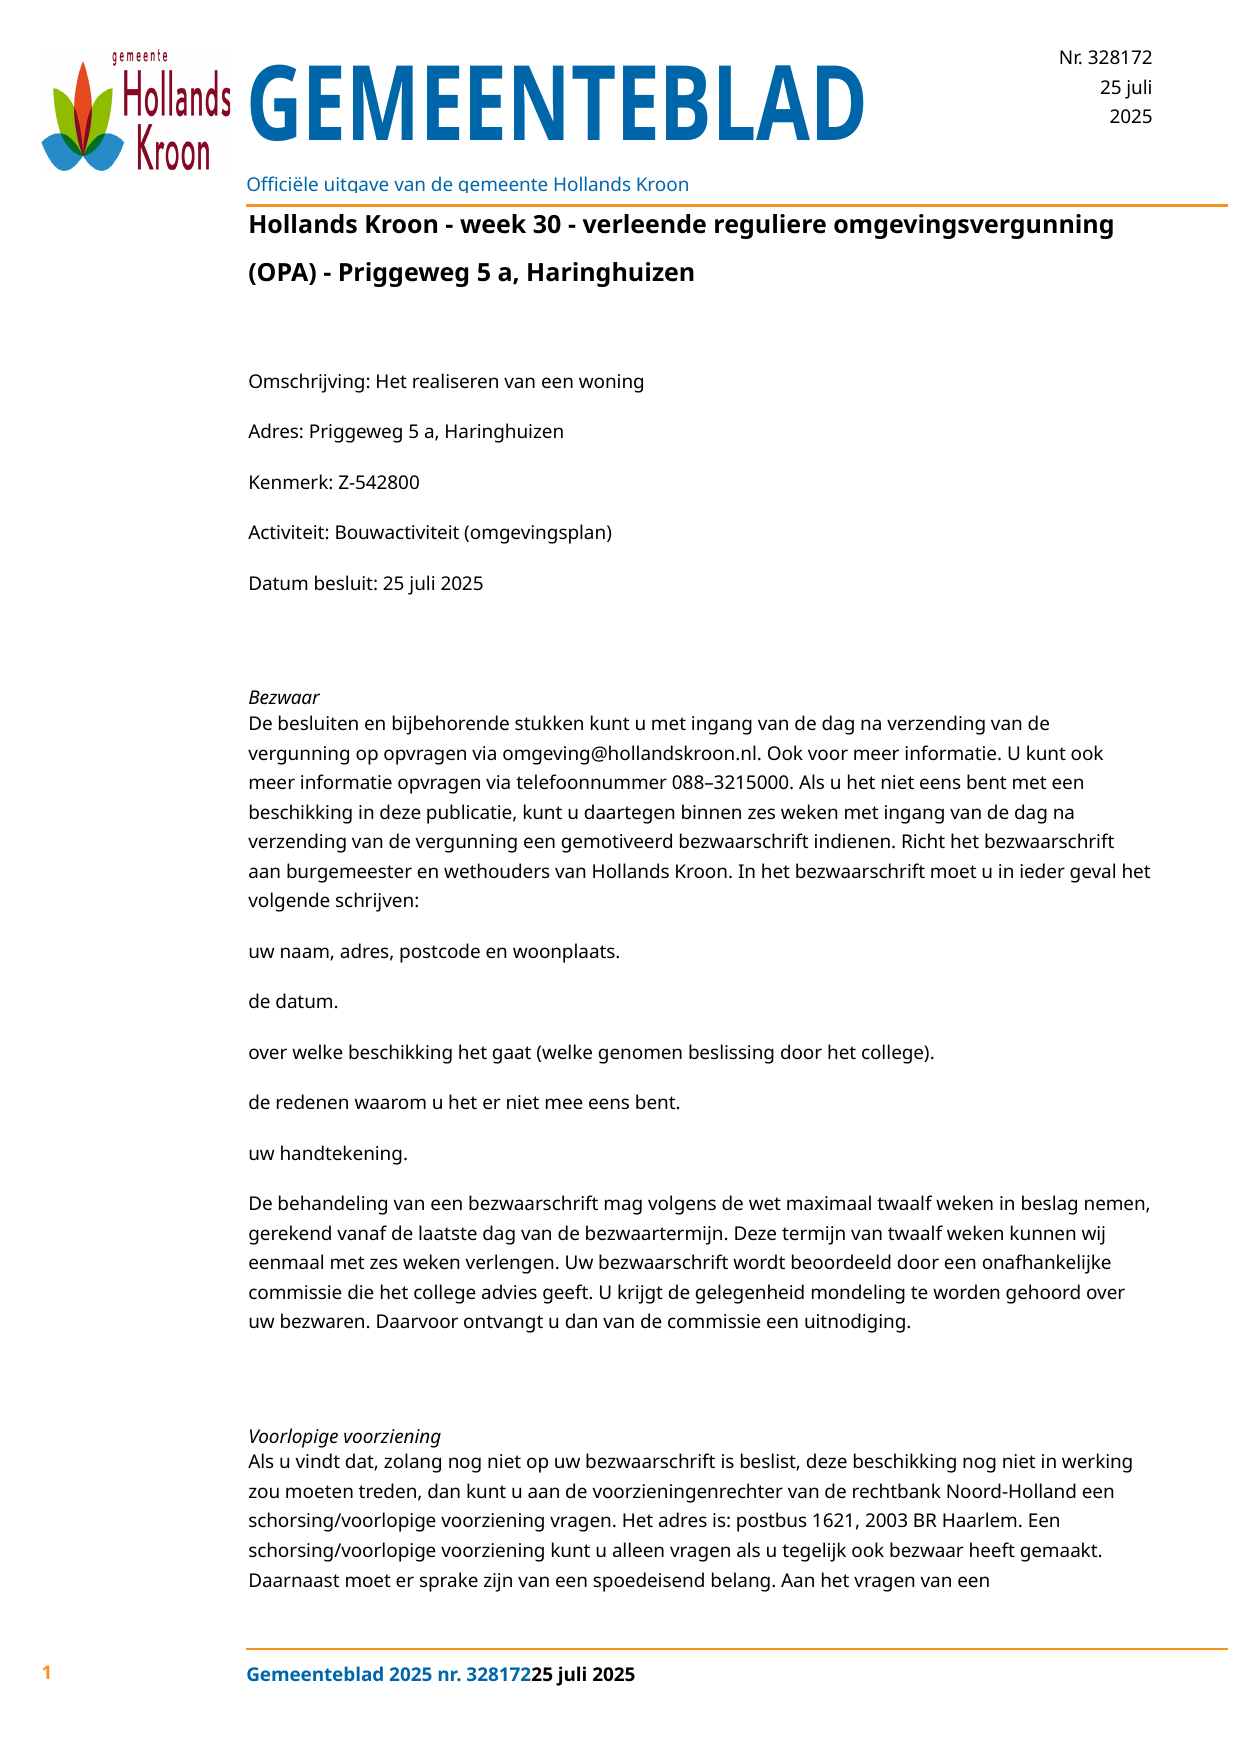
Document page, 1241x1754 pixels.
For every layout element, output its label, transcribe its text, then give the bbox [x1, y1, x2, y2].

text Activiteit: Bouwactiviteit (omgevingsplan) [248, 519, 1152, 545]
text de datum. [248, 988, 1152, 1014]
text Adres: Priggeweg 5 a, Haringhuizen [248, 419, 1152, 444]
text Voorlopige voorziening [248, 1423, 1152, 1448]
text Bezwaar [248, 684, 1152, 710]
text uw naam, adres, postcode en woonplaats. [248, 938, 1152, 964]
text Als u vindt dat, zolang nog niet op uw bezwaarschrift is beslist, deze beschikking nog niet in werking zou moeten treden, dan kunt u aan de voorzieningenrechter van de rechtbank Noord-Holland een schorsing/voorlopige voorziening vragen. Het adres is: postbus 1621, 2003 BR Haarlem. Een schorsing/voorlopige voorziening kunt u alleen vragen als u tegelijk ook bezwaar heeft gemaakt. Daarnaast moet er sprake zijn van een spoedeisend belang. Aan het vragen van een [248, 1448, 1152, 1593]
text over welke beschikking het gaat (welke genomen beslissing door het college). [248, 1039, 1152, 1064]
text De behandeling van een bezwaarschrift mag volgens de wet maximaal twaalf weken in beslag nemen, gerekend vanaf de laatste dag van de bezwaartermijn. Deze termijn van twaalf weken kunnen wij eenmaal met zes weken verlengen. Uw bezwaarschrift wordt beoordeeld door een onafhankelijke commissie die het college advies geeft. U krijgt de gelegenheid mondeling te worden gehoord over uw bezwaren. Daarvoor ontvangt u dan van de commissie een uitnodiging. [248, 1190, 1152, 1334]
text uw handtekening. [248, 1140, 1152, 1165]
text Datum besluit: 25 juli 2025 [248, 570, 1152, 596]
picture [41, 47, 231, 172]
text Omschrijving: Het realiseren van een woning [248, 368, 1152, 394]
text Kenmerk: Z-542800 [248, 469, 1152, 495]
text De besluiten en bijbehorende stukken kunt u met ingang van de dag na verzending van de vergunning op opvragen via omgeving@hollandskroon.nl. Ook voor meer informatie. U kunt ook meer informatie opvragen via telefoonnummer 088–3215000. Als u het niet eens bent met een beschikking in deze publicatie, kunt u daartegen binnen zes weken met ingang van de dag na verzending van de vergunning een gemotiveerd bezwaarschrift indienen. Richt het bezwaarschrift aan burgemeester en wethouders van Hollands Kroon. In het bezwaarschrift moet u in ieder geval het volgende schrijven: [248, 710, 1152, 913]
text Hollands Kroon - week 30 - verleende reguliere omgevingsvergunning (OPA) - Priggeweg 5 a, Haringhuizen [248, 207, 1152, 288]
text de redenen waarom u het er niet mee eens bent. [248, 1089, 1152, 1115]
